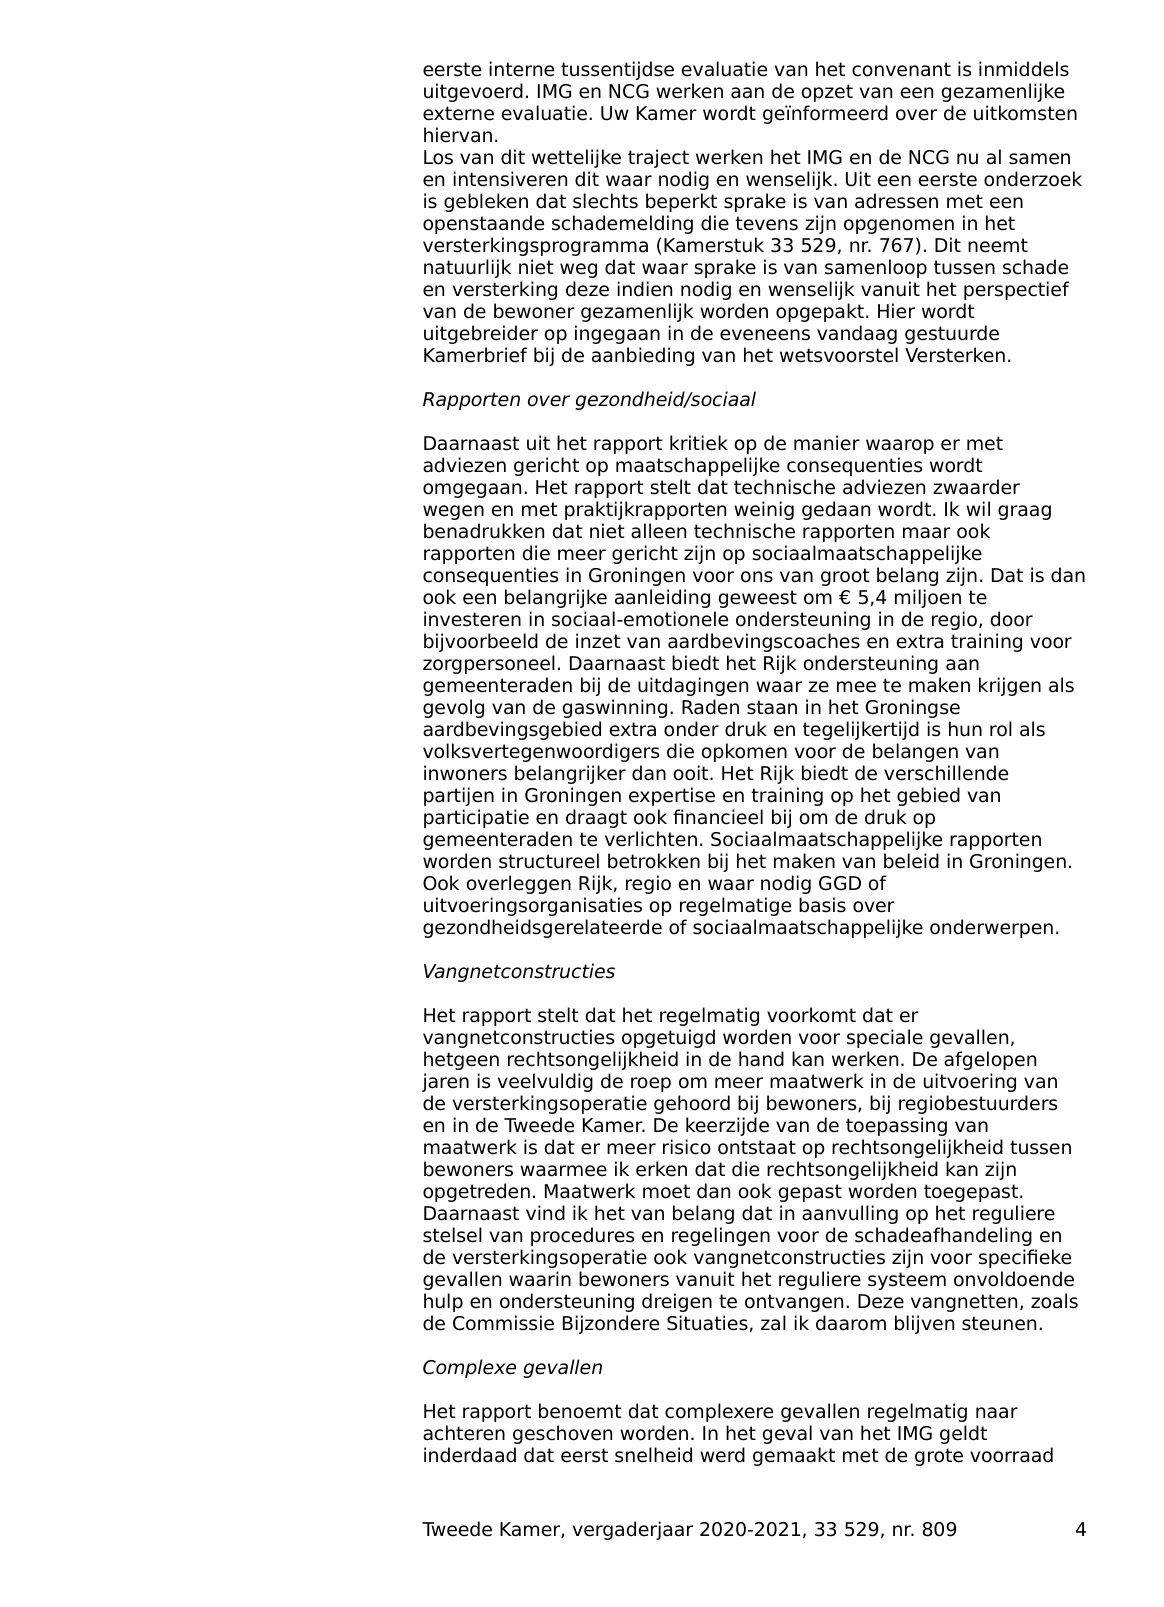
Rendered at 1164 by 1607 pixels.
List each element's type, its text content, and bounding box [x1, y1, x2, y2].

subtitle Rapporten over gezondheid/sociaal [422, 389, 1087, 411]
text Het rapport benoemt dat complexere gevallen regelmatig naar achteren geschoven worden. In het geval van het IMG geldt inderdaad dat eerst snelheid werd gemaakt met de grote voorraad [422, 1401, 1087, 1467]
text Het rapport stelt dat het regelmatig voorkomt dat er vangnetconstructies opgetuigd worden voor speciale gevallen, hetgeen rechtsongelijkheid in de hand kan werken. De afgelopen jaren is veelvuldig de roep om meer maatwerk in de uitvoering van de versterkingsoperatie gehoord bij bewoners, bij regiobestuurders en in de Tweede Kamer. De keerzijde van de toepassing van maatwerk is dat er meer risico ontstaat op rechtsongelijkheid tussen bewoners waarmee ik erken dat die rechtsongelijkheid kan zijn opgetreden. Maatwerk moet dan ook gepast worden toegepast. [422, 1005, 1087, 1203]
text eerste interne tussentijdse evaluatie van het convenant is inmiddels uitgevoerd. IMG en NCG werken aan de opzet van een gezamenlijke externe evaluatie. Uw Kamer wordt geïnformeerd over de uitkomsten hiervan. [422, 59, 1087, 147]
subtitle Vangnetconstructies [422, 961, 1087, 983]
text Daarnaast uit het rapport kritiek op de manier waarop er met adviezen gericht op maatschappelijke consequenties wordt omgegaan. Het rapport stelt dat technische adviezen zwaarder wegen en met praktijkrapporten weinig gedaan wordt. Ik wil graag benadrukken dat niet alleen technische rapporten maar ook rapporten die meer gericht zijn op sociaalmaatschappelijke consequenties in Groningen voor ons van groot belang zijn. Dat is dan ook een belangrijke aanleiding geweest om € 5,4 miljoen te investeren in sociaal-emotionele ondersteuning in de regio, door bijvoorbeeld de inzet van aardbevingscoaches en extra training voor zorgpersoneel. Daarnaast biedt het Rijk ondersteuning aan gemeenteraden bij de uitdagingen waar ze mee te maken krijgen als gevolg van de gaswinning. Raden staan in het Groningse aardbevingsgebied extra onder druk en tegelijkertijd is hun rol als volksvertegenwoordigers die opkomen voor de belangen van inwoners belangrijker dan ooit. Het Rijk biedt de verschillende partijen in Groningen expertise en training op het gebied van participatie en draagt ook financieel bij om de druk op gemeenteraden te verlichten. Sociaalmaatschappelijke rapporten worden structureel betrokken bij het maken van beleid in Groningen. Ook overleggen Rijk, regio en waar nodig GGD of uitvoeringsorganisaties op regelmatige basis over gezondheidsgerelateerde of sociaalmaatschappelijke onderwerpen. [422, 433, 1087, 939]
text Daarnaast vind ik het van belang dat in aanvulling op het reguliere stelsel van procedures en regelingen voor de schadeafhandeling en de versterkingsoperatie ook vangnetconstructies zijn voor specifieke gevallen waarin bewoners vanuit het reguliere systeem onvoldoende hulp en ondersteuning dreigen te ontvangen. Deze vangnetten, zoals de Commissie Bijzondere Situaties, zal ik daarom blijven steunen. [422, 1203, 1087, 1335]
subtitle Complexe gevallen [422, 1357, 1087, 1379]
text Los van dit wettelijke traject werken het IMG en de NCG nu al samen en intensiveren dit waar nodig en wenselijk. Uit een eerste onderzoek is gebleken dat slechts beperkt sprake is van adressen met een openstaande schademelding die tevens zijn opgenomen in het versterkingsprogramma (Kamerstuk 33 529, nr. 767). Dit neemt natuurlijk niet weg dat waar sprake is van samenloop tussen schade en versterking deze indien nodig en wenselijk vanuit het perspectief van de bewoner gezamenlijk worden opgepakt. Hier wordt uitgebreider op ingegaan in de eveneens vandaag gestuurde Kamerbrief bij de aanbieding van het wetsvoorstel Versterken. [422, 147, 1087, 367]
